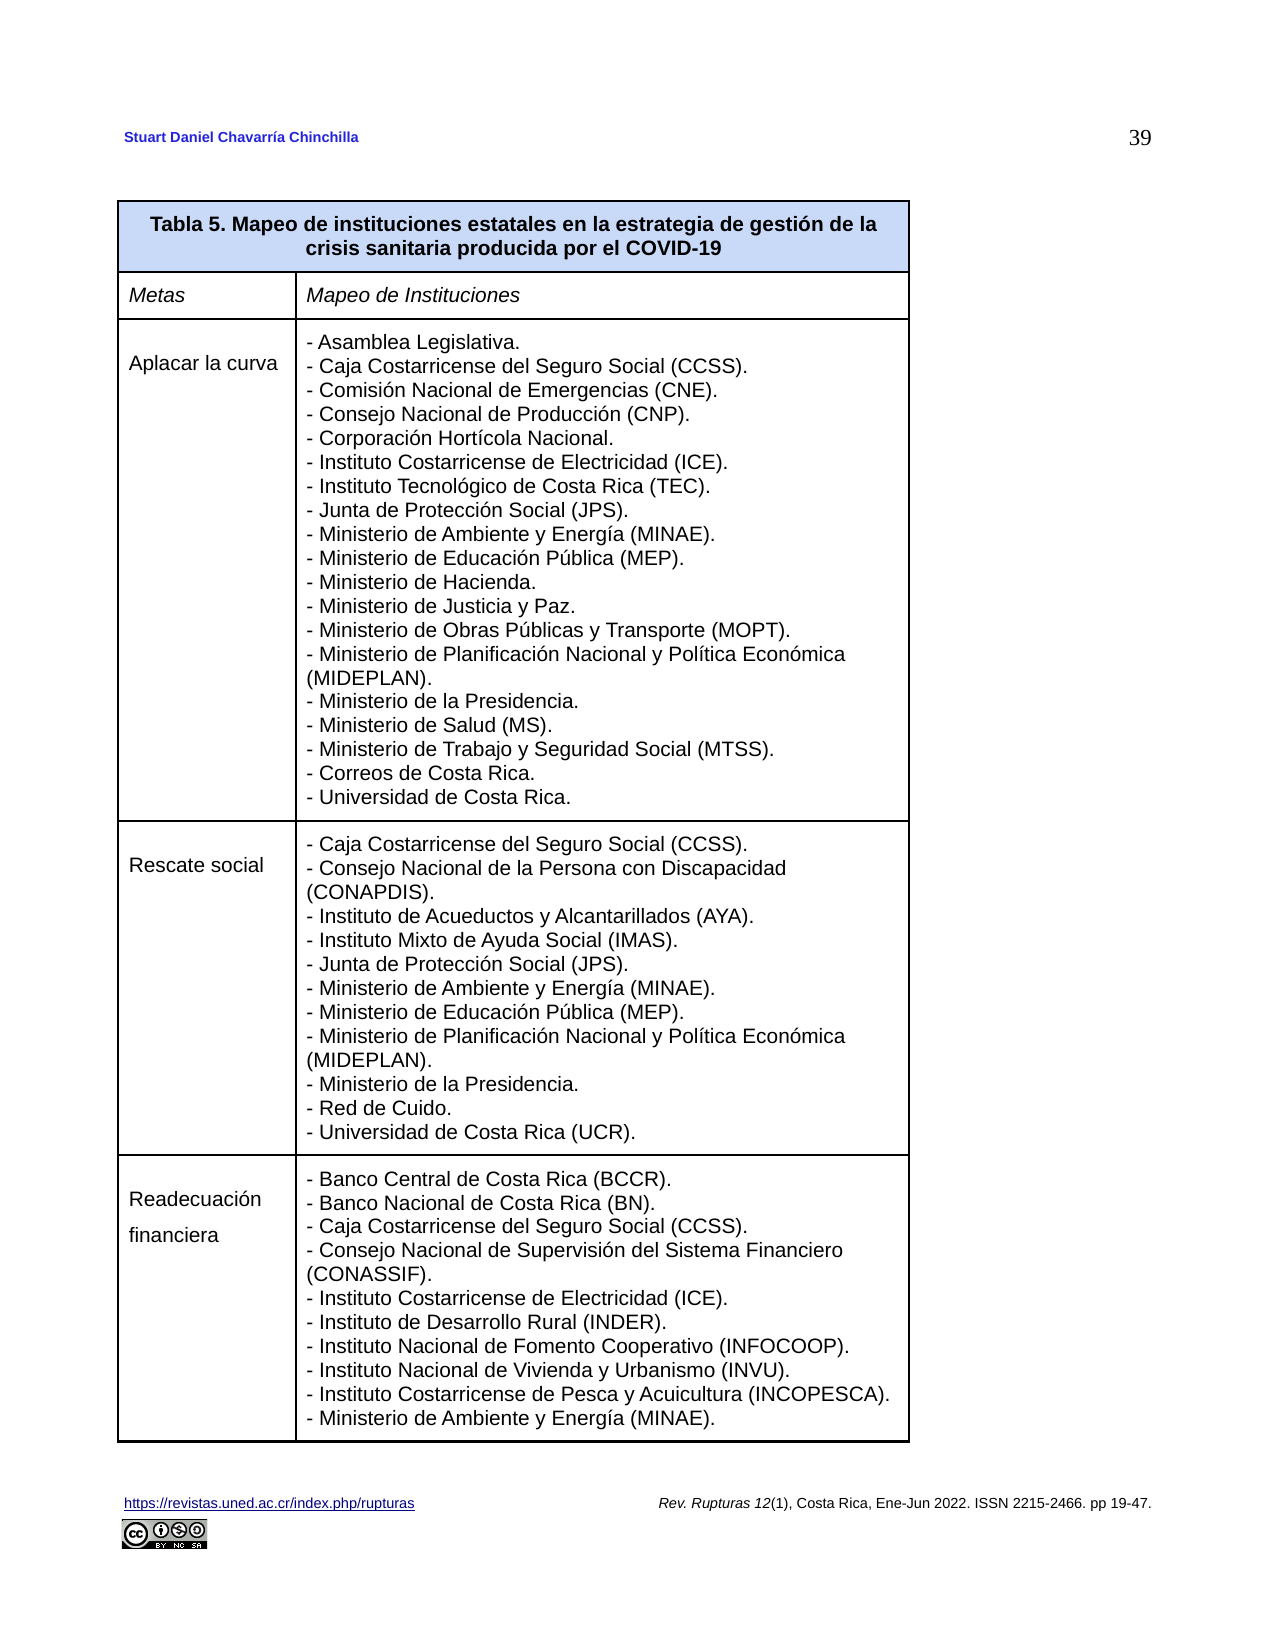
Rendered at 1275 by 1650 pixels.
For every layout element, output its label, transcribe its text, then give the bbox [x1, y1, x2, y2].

table_cell Readecuación financiera [119, 1156, 295, 1440]
table_cell - Banco Central de Costa Rica (BCCR). - Banco Nacional de Costa Rica (BN). - Caja Costarricense del Seguro Social (CCSS). - Consejo Nacional de Supervisión del Sistema Financiero (CONASSIF). - Instituto Costarricense de Electricidad (ICE). - Instituto de Desarrollo Rural (INDER). - Instituto Nacional de Fomento Cooperativo (INFOCOOP). - Instituto Nacional de Vivienda y Urbanismo (INVU). - Instituto Costarricense de Pesca y Acuicultura (INCOPESCA). - Ministerio de Ambiente y Energía (MINAE). [297, 1156, 908, 1440]
table_cell Aplacar la curva [119, 320, 295, 819]
table_cell Mapeo de Instituciones [297, 273, 908, 317]
table_cell - Caja Costarricense del Seguro Social (CCSS). - Consejo Nacional de la Persona con Discapacidad (CONAPDIS). - Instituto de Acueductos y Alcantarillados (AYA). - Instituto Mixto de Ayuda Social (IMAS). - Junta de Protección Social (JPS). - Ministerio de Ambiente y Energía (MINAE). - Ministerio de Educación Pública (MEP). - Ministerio de Planificación Nacional y Política Económica (MIDEPLAN). - Ministerio de la Presidencia. - Red de Cuido. - Universidad de Costa Rica (UCR). [297, 822, 908, 1154]
table_cell - Asamblea Legislativa. - Caja Costarricense del Seguro Social (CCSS). - Comisión Nacional de Emergencias (CNE). - Consejo Nacional de Producción (CNP). - Corporación Hortícola Nacional. - Instituto Costarricense de Electricidad (ICE). - Instituto Tecnológico de Costa Rica (TEC). - Junta de Protección Social (JPS). - Ministerio de Ambiente y Energía (MINAE). - Ministerio de Educación Pública (MEP). - Ministerio de Hacienda. - Ministerio de Justicia y Paz. - Ministerio de Obras Públicas y Transporte (MOPT). - Ministerio de Planificación Nacional y Política Económica (MIDEPLAN). - Ministerio de la Presidencia. - Ministerio de Salud (MS). - Ministerio de Trabajo y Seguridad Social (MTSS). - Correos de Costa Rica. - Universidad de Costa Rica. [297, 320, 908, 819]
picture [121, 1519, 208, 1549]
table_cell Metas [119, 273, 295, 317]
table_cell Rescate social [119, 822, 295, 1154]
table_header Tabla 5. Mapeo de instituciones estatales en la estrategia de gestión de la crisis sanitaria producida por el COVID-19 [119, 202, 908, 271]
